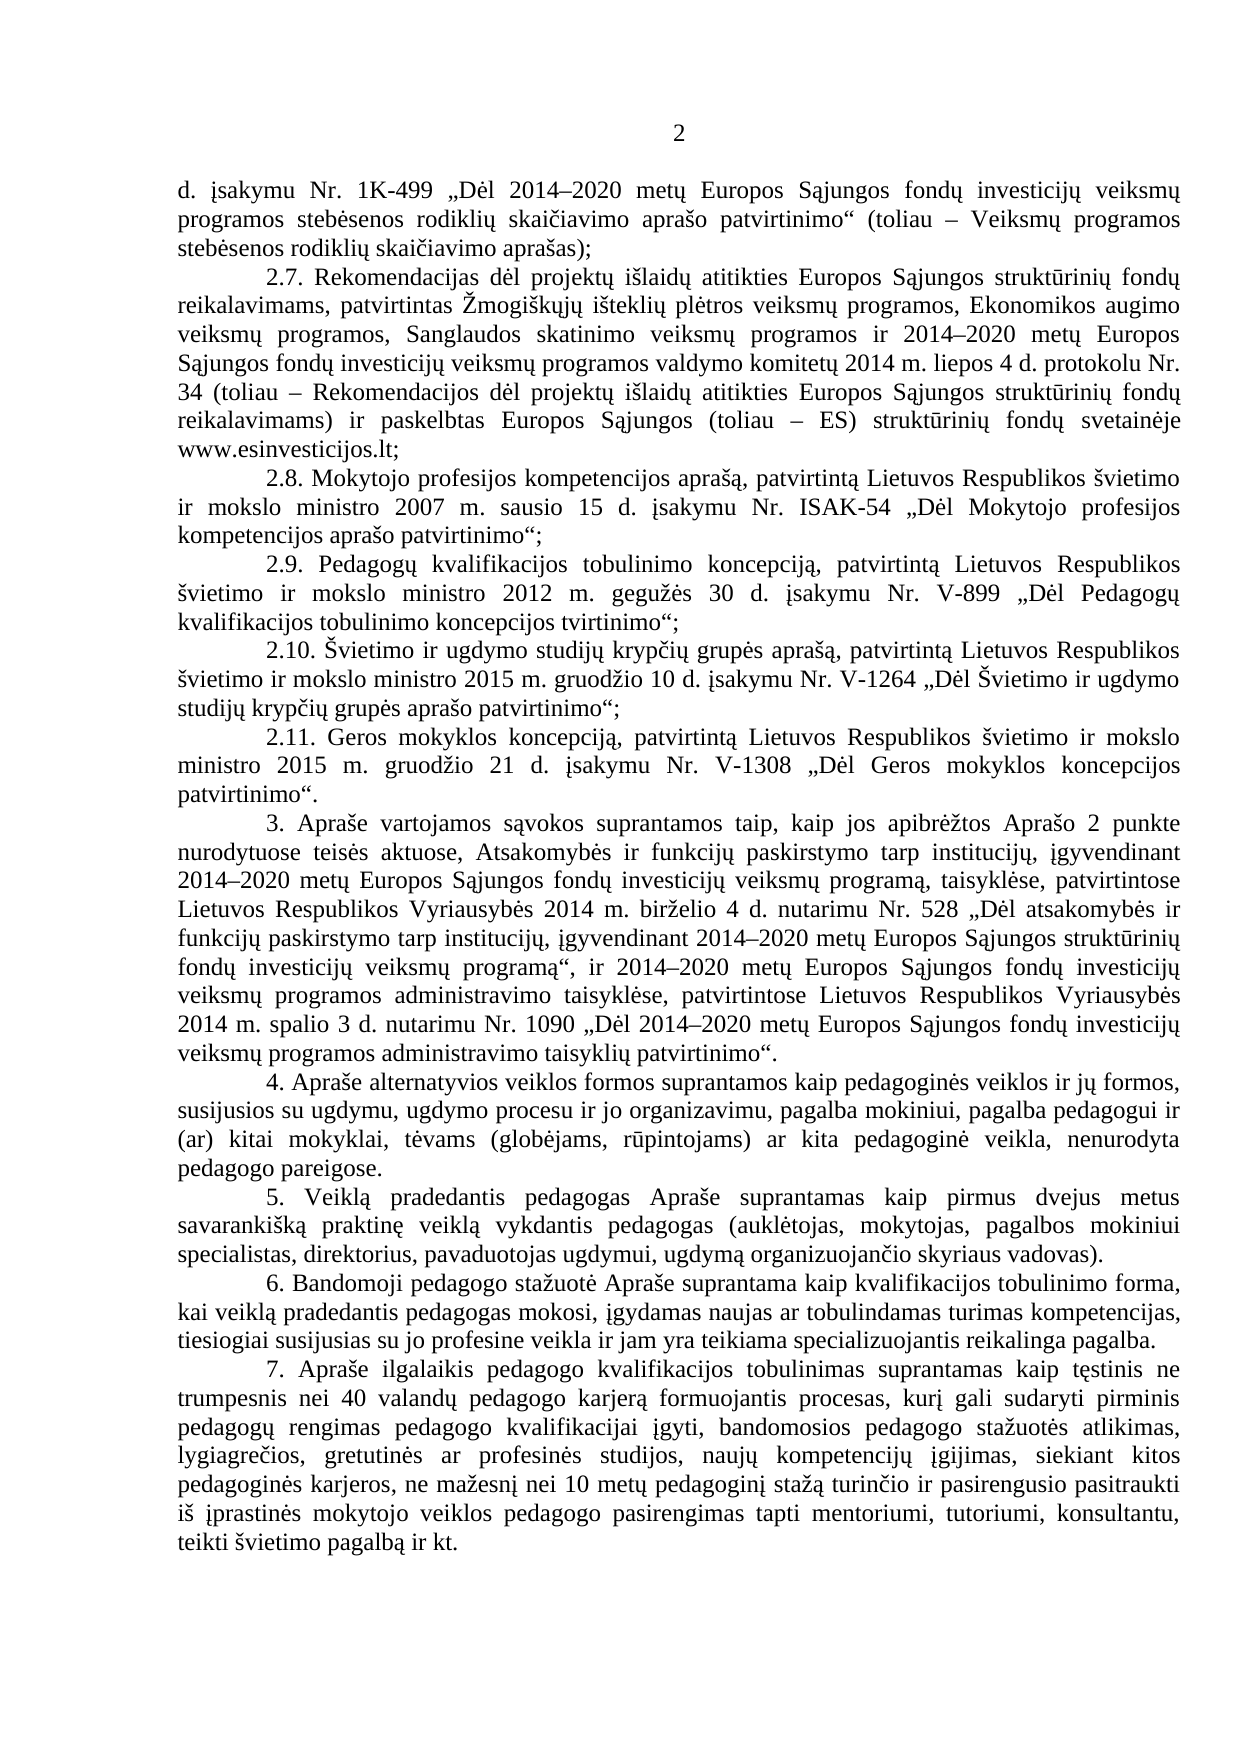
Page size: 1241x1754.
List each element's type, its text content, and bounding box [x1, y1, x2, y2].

text 4. Apraše alternatyvios veiklos formos suprantamos kaip pedagoginės veiklos ir jų formos, susijusios su ugdymu, ugdymo procesu ir jo organizavimu, pagalba mokiniui, pagalba pedagogui ir (ar) kitai mokyklai, tėvams (globėjams, rūpintojams) ar kita pedagoginė veikla, nenurodyta pedagogo pareigose. [177, 1067, 1181, 1182]
text 5. Veiklą pradedantis pedagogas Apraše suprantamas kaip pirmus dvejus metus savarankišką praktinę veiklą vykdantis pedagogas (auklėtojas, mokytojas, pagalbos mokiniui specialistas, direktorius, pavaduotojas ugdymui, ugdymą organizuojančio skyriaus vadovas). [177, 1182, 1181, 1268]
text 2.8. Mokytojo profesijos kompetencijos aprašą, patvirtintą Lietuvos Respublikos švietimo ir mokslo ministro 2007 m. sausio 15 d. įsakymu Nr. ISAK-54 „Dėl Mokytojo profesijos kompetencijos aprašo patvirtinimo“; [177, 463, 1181, 549]
text 2.11. Geros mokyklos koncepciją, patvirtintą Lietuvos Respublikos švietimo ir mokslo ministro 2015 m. gruodžio 21 d. įsakymu Nr. V-1308 „Dėl Geros mokyklos koncepcijos patvirtinimo“. [177, 722, 1181, 808]
text 7. Apraše ilgalaikis pedagogo kvalifikacijos tobulinimas suprantamas kaip tęstinis ne trumpesnis nei 40 valandų pedagogo karjerą formuojantis procesas, kurį gali sudaryti pirminis pedagogų rengimas pedagogo kvalifikacijai įgyti, bandomosios pedagogo stažuotės atlikimas, lygiagrečios, gretutinės ar profesinės studijos, naujų kompetencijų įgijimas, siekiant kitos pedagoginės karjeros, ne mažesnį nei 10 metų pedagoginį stažą turinčio ir pasirengusio pasitraukti iš įprastinės mokytojo veiklos pedagogo pasirengimas tapti mentoriumi, tutoriumi, konsultantu, teikti švietimo pagalbą ir kt. [177, 1354, 1181, 1556]
text 6. Bandomoji pedagogo stažuotė Apraše suprantama kaip kvalifikacijos tobulinimo forma, kai veiklą pradedantis pedagogas mokosi, įgydamas naujas ar tobulindamas turimas kompetencijas, tiesiogiai susijusias su jo profesine veikla ir jam yra teikiama specializuojantis reikalinga pagalba. [177, 1268, 1181, 1354]
text 2.7. Rekomendacijas dėl projektų išlaidų atitikties Europos Sąjungos struktūrinių fondų reikalavimams, patvirtintas Žmogiškųjų išteklių plėtros veiksmų programos, Ekonomikos augimo veiksmų programos, Sanglaudos skatinimo veiksmų programos ir 2014–2020 metų Europos Sąjungos fondų investicijų veiksmų programos valdymo komitetų 2014 m. liepos 4 d. protokolu Nr. 34 (toliau – Rekomendacijos dėl projektų išlaidų atitikties Europos Sąjungos struktūrinių fondų reikalavimams) ir paskelbtas Europos Sąjungos (toliau – ES) struktūrinių fondų svetainėje www.esinvesticijos.lt; [177, 262, 1181, 463]
text d. įsakymu Nr. 1K-499 „Dėl 2014–2020 metų Europos Sąjungos fondų investicijų veiksmų programos stebėsenos rodiklių skaičiavimo aprašo patvirtinimo“ (toliau – Veiksmų programos stebėsenos rodiklių skaičiavimo aprašas); [177, 176, 1181, 262]
text 2.10. Švietimo ir ugdymo studijų krypčių grupės aprašą, patvirtintą Lietuvos Respublikos švietimo ir mokslo ministro 2015 m. gruodžio 10 d. įsakymu Nr. V-1264 „Dėl Švietimo ir ugdymo studijų krypčių grupės aprašo patvirtinimo“; [177, 636, 1181, 722]
text 3. Apraše vartojamos sąvokos suprantamos taip, kaip jos apibrėžtos Aprašo 2 punkte nurodytuose teisės aktuose, Atsakomybės ir funkcijų paskirstymo tarp institucijų, įgyvendinant 2014–2020 metų Europos Sąjungos fondų investicijų veiksmų programą, taisyklėse, patvirtintose Lietuvos Respublikos Vyriausybės 2014 m. birželio 4 d. nutarimu Nr. 528 „Dėl atsakomybės ir funkcijų paskirstymo tarp institucijų, įgyvendinant 2014–2020 metų Europos Sąjungos struktūrinių fondų investicijų veiksmų programą“, ir 2014–2020 metų Europos Sąjungos fondų investicijų veiksmų programos administravimo taisyklėse, patvirtintose Lietuvos Respublikos Vyriausybės 2014 m. spalio 3 d. nutarimu Nr. 1090 „Dėl 2014–2020 metų Europos Sąjungos fondų investicijų veiksmų programos administravimo taisyklių patvirtinimo“. [177, 808, 1181, 1067]
text 2.9. Pedagogų kvalifikacijos tobulinimo koncepciją, patvirtintą Lietuvos Respublikos švietimo ir mokslo ministro 2012 m. gegužės 30 d. įsakymu Nr. V-899 „Dėl Pedagogų kvalifikacijos tobulinimo koncepcijos tvirtinimo“; [177, 549, 1181, 636]
